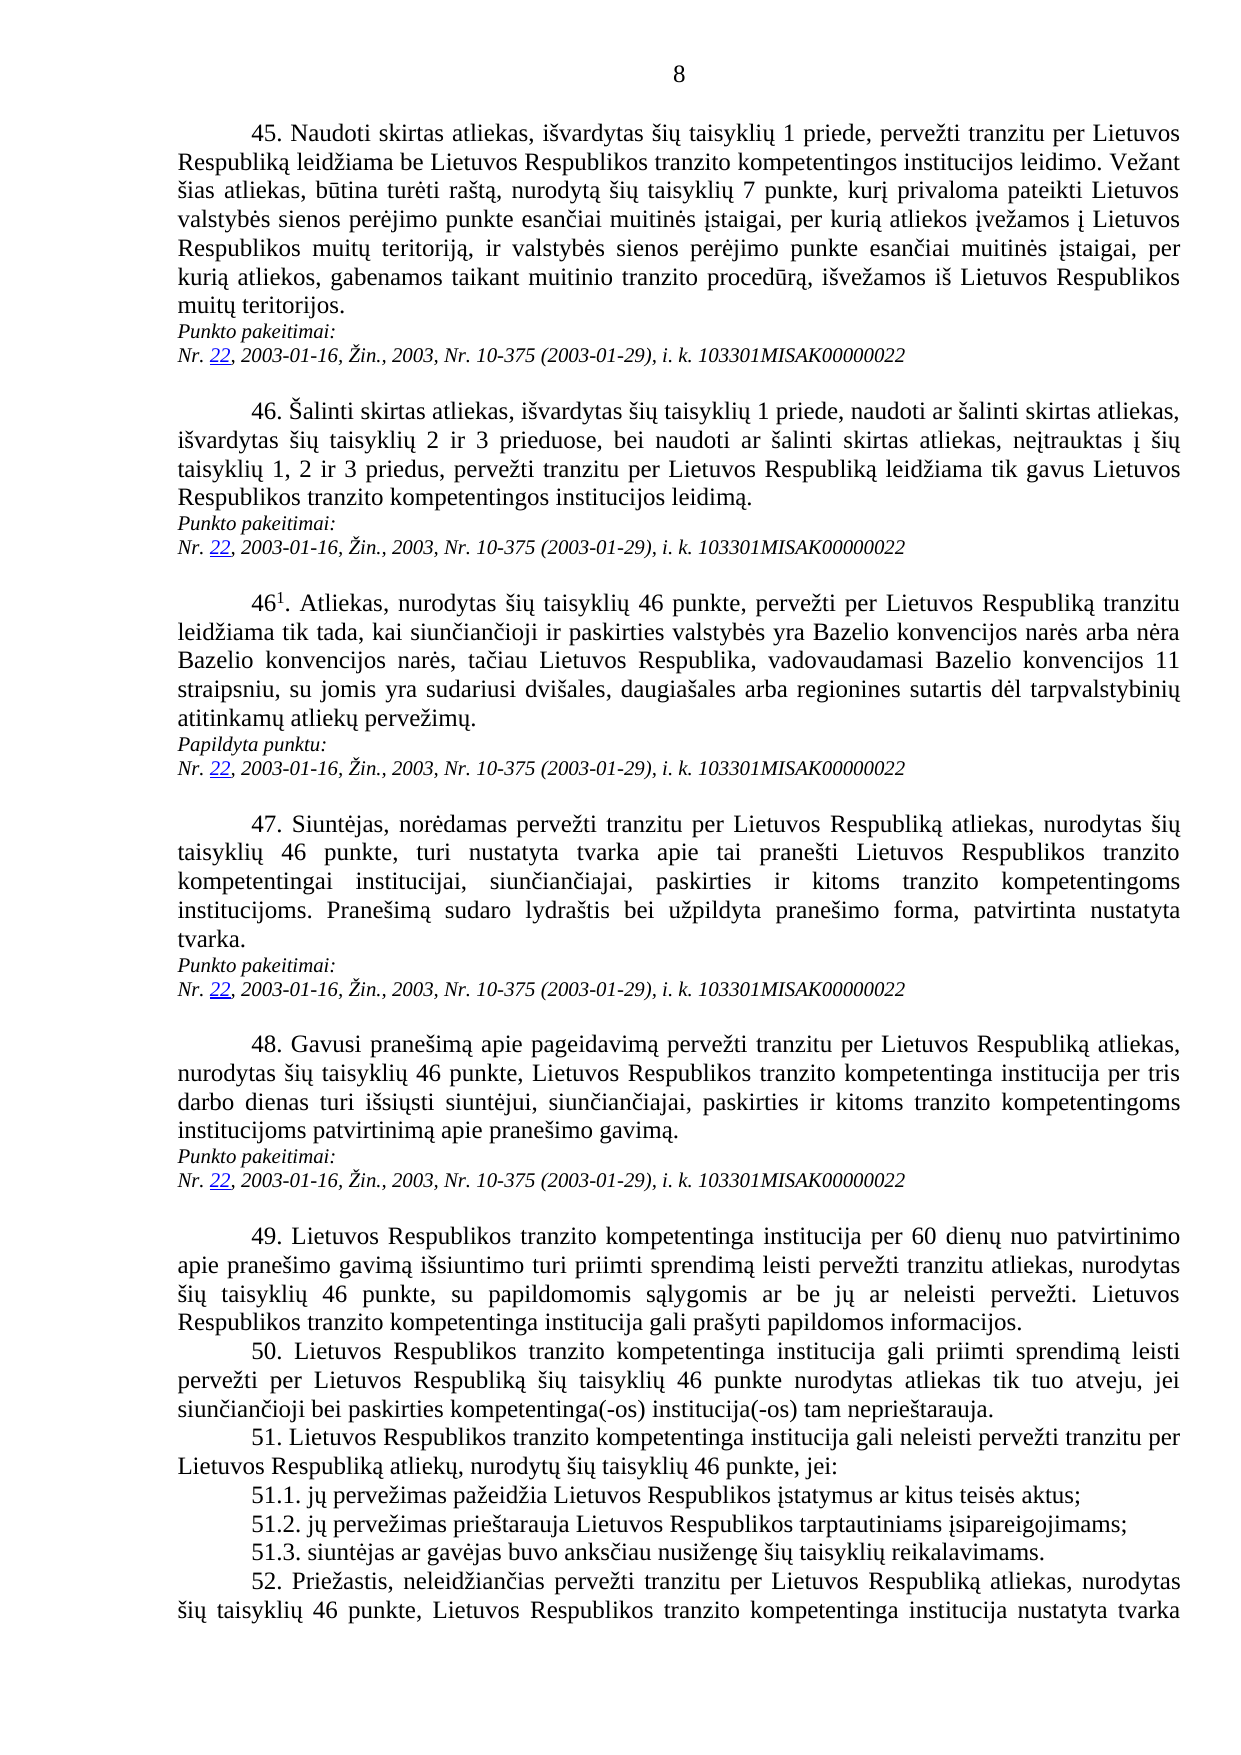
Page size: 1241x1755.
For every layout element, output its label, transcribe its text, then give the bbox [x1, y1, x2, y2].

text 51.1. jų pervežimas pažeidžia Lietuvos Respublikos įstatymus ar kitus teisės aktus; [177, 1480, 1181, 1509]
text Nr. 22, 2003-01-16, Žin., 2003, Nr. 10-375 (2003-01-29), i. k. 103301MISAK00000022 [177, 756, 1181, 780]
text Punkto pakeitimai: [177, 319, 1181, 343]
text 45. Naudoti skirtas atliekas, išvardytas šių taisyklių 1 priede, pervežti tranzitu per Lietuvos Respubliką leidžiama be Lietuvos Respublikos tranzito kompetentingos institucijos leidimo. Vežant šias atliekas, būtina turėti raštą, nurodytą šių taisyklių 7 punkte, kurį privaloma pateikti Lietuvos valstybės sienos perėjimo punkte esančiai muitinės įstaigai, per kurią atliekos įvežamos į Lietuvos Respublikos muitų teritoriją, ir valstybės sienos perėjimo punkte esančiai muitinės įstaigai, per kurią atliekos, gabenamos taikant muitinio tranzito procedūrą, išvežamos iš Lietuvos Respublikos muitų teritorijos. [177, 118, 1181, 319]
text Punkto pakeitimai: [177, 1144, 1181, 1168]
text Nr. 22, 2003-01-16, Žin., 2003, Nr. 10-375 (2003-01-29), i. k. 103301MISAK00000022 [177, 343, 1181, 367]
text 51. Lietuvos Respublikos tranzito kompetentinga institucija gali neleisti pervežti tranzitu per Lietuvos Respubliką atliekų, nurodytų šių taisyklių 46 punkte, jei: [177, 1422, 1181, 1480]
text Nr. 22, 2003-01-16, Žin., 2003, Nr. 10-375 (2003-01-29), i. k. 103301MISAK00000022 [177, 1168, 1181, 1192]
text 48. Gavusi pranešimą apie pageidavimą pervežti tranzitu per Lietuvos Respubliką atliekas, nurodytas šių taisyklių 46 punkte, Lietuvos Respublikos tranzito kompetentinga institucija per tris darbo dienas turi išsiųsti siuntėjui, siunčiančiajai, paskirties ir kitoms tranzito kompetentingoms institucijoms patvirtinimą apie pranešimo gavimą. [177, 1029, 1181, 1144]
text 51.3. siuntėjas ar gavėjas buvo anksčiau nusižengę šių taisyklių reikalavimams. [177, 1537, 1181, 1566]
text Nr. 22, 2003-01-16, Žin., 2003, Nr. 10-375 (2003-01-29), i. k. 103301MISAK00000022 [177, 977, 1181, 1001]
text 47. Siuntėjas, norėdamas pervežti tranzitu per Lietuvos Respubliką atliekas, nurodytas šių taisyklių 46 punkte, turi nustatyta tvarka apie tai pranešti Lietuvos Respublikos tranzito kompetentingai institucijai, siunčiančiajai, paskirties ir kitoms tranzito kompetentingoms institucijoms. Pranešimą sudaro lydraštis bei užpildyta pranešimo forma, patvirtinta nustatyta tvarka. [177, 809, 1181, 952]
text Punkto pakeitimai: [177, 952, 1181, 977]
text 461. Atliekas, nurodytas šių taisyklių 46 punkte, pervežti per Lietuvos Respubliką tranzitu leidžiama tik tada, kai siunčiančioji ir paskirties valstybės yra Bazelio konvencijos narės arba nėra Bazelio konvencijos narės, tačiau Lietuvos Respublika, vadovaudamasi Bazelio konvencijos 11 straipsniu, su jomis yra sudariusi dvišales, daugiašales arba regionines sutartis dėl tarpvalstybinių atitinkamų atliekų pervežimų. [177, 588, 1181, 732]
text 52. Priežastis, neleidžiančias pervežti tranzitu per Lietuvos Respubliką atliekas, nurodytas šių taisyklių 46 punkte, Lietuvos Respublikos tranzito kompetentinga institucija nustatyta tvarka [177, 1566, 1181, 1624]
text 49. Lietuvos Respublikos tranzito kompetentinga institucija per 60 dienų nuo patvirtinimo apie pranešimo gavimą išsiuntimo turi priimti sprendimą leisti pervežti tranzitu atliekas, nurodytas šių taisyklių 46 punkte, su papildomomis sąlygomis ar be jų ar neleisti pervežti. Lietuvos Respublikos tranzito kompetentinga institucija gali prašyti papildomos informacijos. [177, 1221, 1181, 1336]
text 46. Šalinti skirtas atliekas, išvardytas šių taisyklių 1 priede, naudoti ar šalinti skirtas atliekas, išvardytas šių taisyklių 2 ir 3 prieduose, bei naudoti ar šalinti skirtas atliekas, neįtrauktas į šių taisyklių 1, 2 ir 3 priedus, pervežti tranzitu per Lietuvos Respubliką leidžiama tik gavus Lietuvos Respublikos tranzito kompetentingos institucijos leidimą. [177, 396, 1181, 511]
text 50. Lietuvos Respublikos tranzito kompetentinga institucija gali priimti sprendimą leisti pervežti per Lietuvos Respubliką šių taisyklių 46 punkte nurodytas atliekas tik tuo atveju, jei siunčiančioji bei paskirties kompetentinga(-os) institucija(-os) tam neprieštarauja. [177, 1336, 1181, 1422]
text Nr. 22, 2003-01-16, Žin., 2003, Nr. 10-375 (2003-01-29), i. k. 103301MISAK00000022 [177, 535, 1181, 559]
text Papildyta punktu: [177, 732, 1181, 756]
text 51.2. jų pervežimas prieštarauja Lietuvos Respublikos tarptautiniams įsipareigojimams; [177, 1509, 1181, 1537]
text Punkto pakeitimai: [177, 511, 1181, 535]
